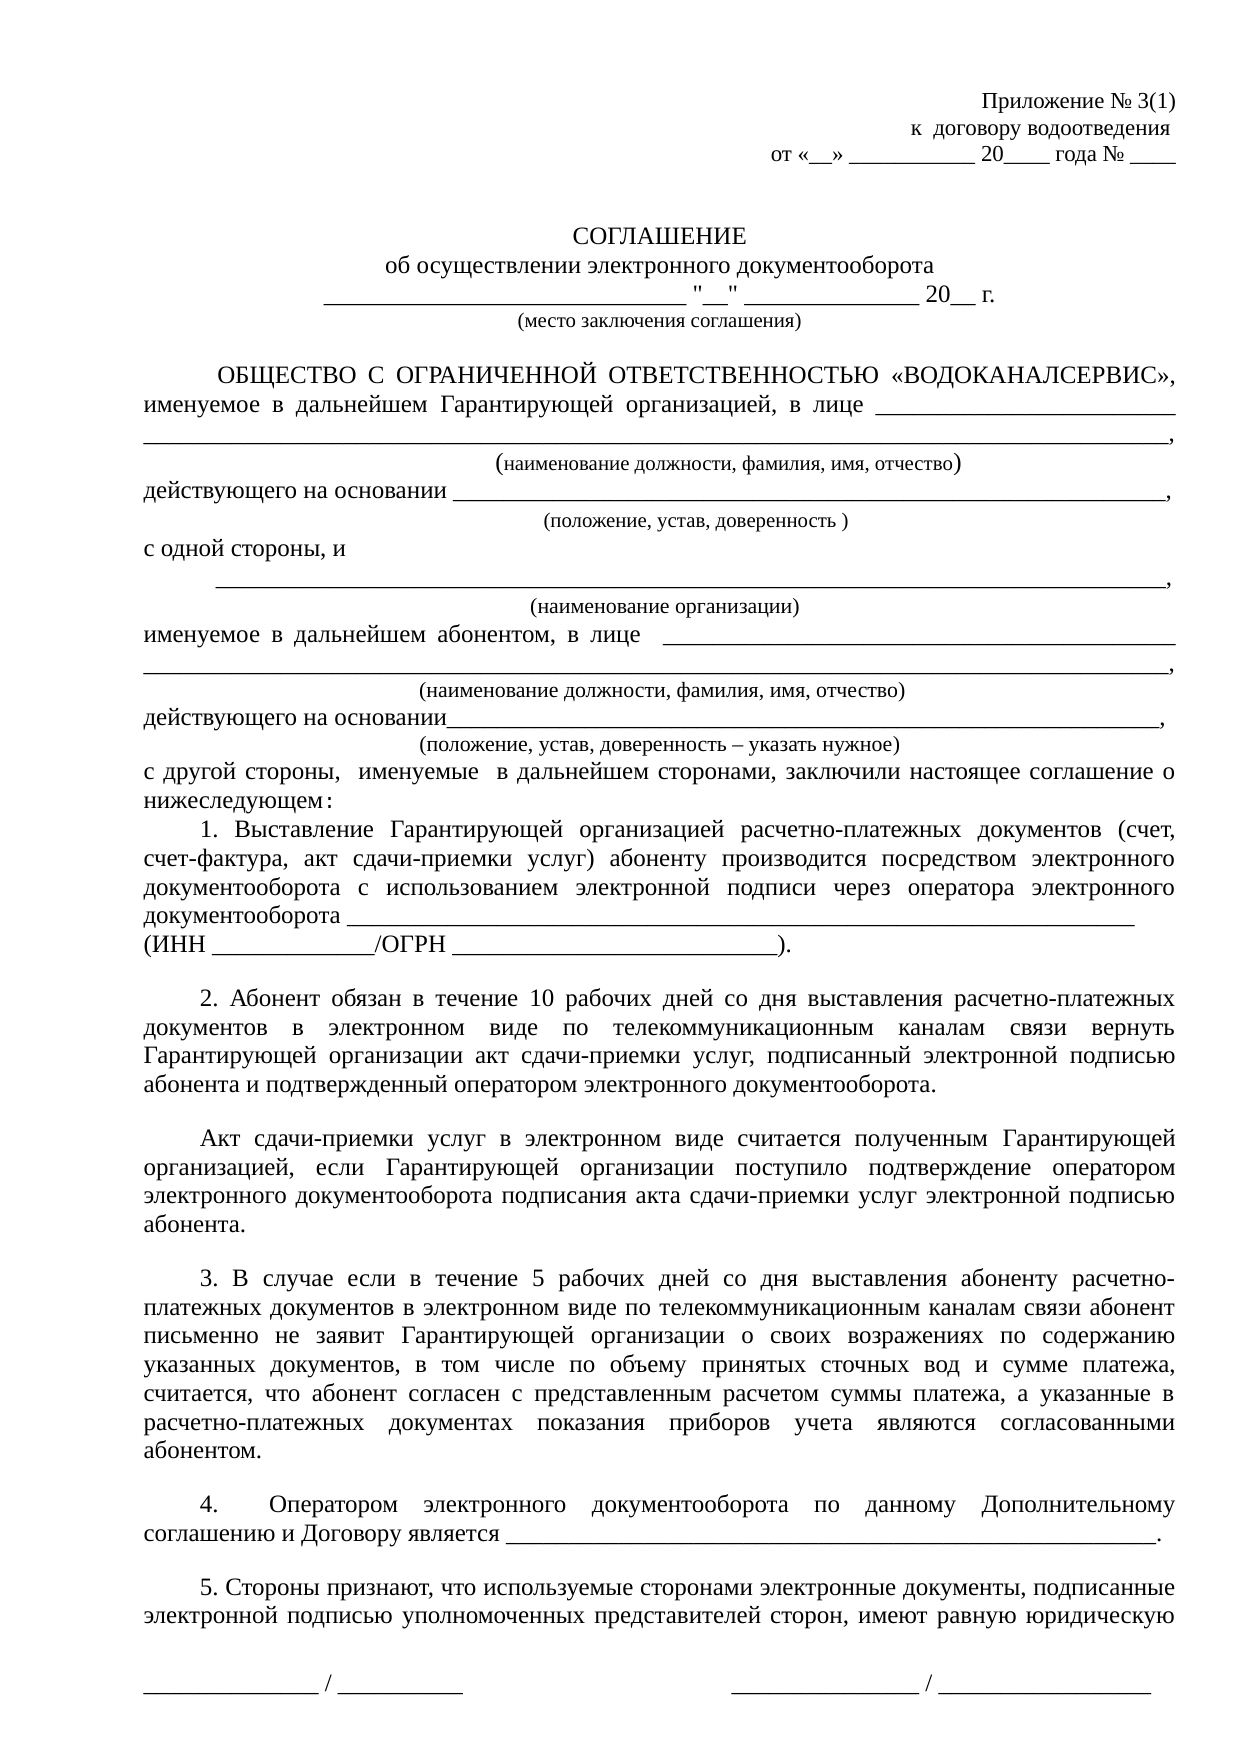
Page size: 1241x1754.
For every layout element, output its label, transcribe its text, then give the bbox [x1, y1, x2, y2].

text Приложение № 3(1) [143, 87, 1176, 114]
text 1. Выставление Гарантирующей организацией расчетно-платежных документов (счет, счет-фактура, акт сдачи-приемки услуг) абоненту производится посредством электронного документооборота с использованием электронной подписи через оператора электронного документооборота _______________________________________________________________ [143, 814, 1176, 929]
text действующего на основании_________________________________________________________, [143, 702, 1176, 731]
text от «__» ___________ 20____ года № ____ [143, 140, 1176, 166]
text (наименование должности, фамилия, имя, отчество) [143, 677, 1176, 702]
text Акт сдачи-приемки услуг в электронном виде считается полученным Гарантирующей организацией, если Гарантирующей организации поступило подтверждение оператором электронного документооборота подписания акта сдачи-приемки услуг электронной подписью абонента. [143, 1123, 1176, 1238]
text 4. Оператором электронного документооборота по данному Дополнительному соглашению и Договору является ____________________________________________________. [143, 1489, 1176, 1547]
text (положение, устав, доверенность ) [143, 504, 1176, 533]
text ОБЩЕСТВО С ОГРАНИЧЕННОЙ ОТВЕТСТВЕННОСТЬЮ «ВОДОКАНАЛСЕРВИС», именуемое в дальнейшем Гарантирующей организацией, в лице ________________________ __________________________________________________________________________________, [143, 361, 1176, 447]
text ____________________________________________________________________________, [143, 562, 1176, 591]
text с другой стороны, именуемые в дальнейшем сторонами, заключили настоящее соглашение о нижеследующем: [143, 756, 1176, 814]
text 3. В случае если в течение 5 рабочих дней со дня выставления абоненту расчетно-платежных документов в электронном виде по телекоммуникационным каналам связи абонент письменно не заявит Гарантирующей организации о своих возражениях по содержанию указанных документов, в том числе по объему принятых сточных вод и сумме платежа, считается, что абонент согласен с представленным расчетом суммы платежа, а указанные в расчетно-платежных документах показания приборов учета являются согласованными абонентом. [143, 1263, 1176, 1464]
text с одной стороны, и [143, 533, 1176, 562]
text (ИНН _____________/ОГРН __________________________). [143, 929, 1176, 958]
text СОГЛАШЕНИЕ [143, 221, 1176, 250]
text к договору водоотведения [143, 114, 1176, 140]
text именуемое в дальнейшем абонентом, в лице _________________________________________ __________________________________________________________________________________, [143, 619, 1176, 677]
text _____________________________ "__" ______________ 20__ г. [143, 279, 1176, 308]
text (наименование организации) [143, 591, 1176, 619]
text 2. Абонент обязан в течение 10 рабочих дней со дня выставления расчетно-платежных документов в электронном виде по телекоммуникационным каналам связи вернуть Гарантирующей организации акт сдачи-приемки услуг, подписанный электронной подписью абонента и подтвержденный оператором электронного документооборота. [143, 983, 1176, 1098]
text (место заключения соглашения) [143, 308, 1176, 332]
text (наименование должности, фамилия, имя, отчество) [143, 447, 1176, 476]
text 5. Стороны признают, что используемые сторонами электронные документы, подписанные электронной подписью уполномоченных представителей сторон, имеют равную юридическую [143, 1572, 1176, 1629]
text действующего на основании _________________________________________________________, [143, 476, 1176, 504]
text об осуществлении электронного документооборота [143, 250, 1176, 279]
text (положение, устав, доверенность – указать нужное) [143, 731, 1176, 756]
